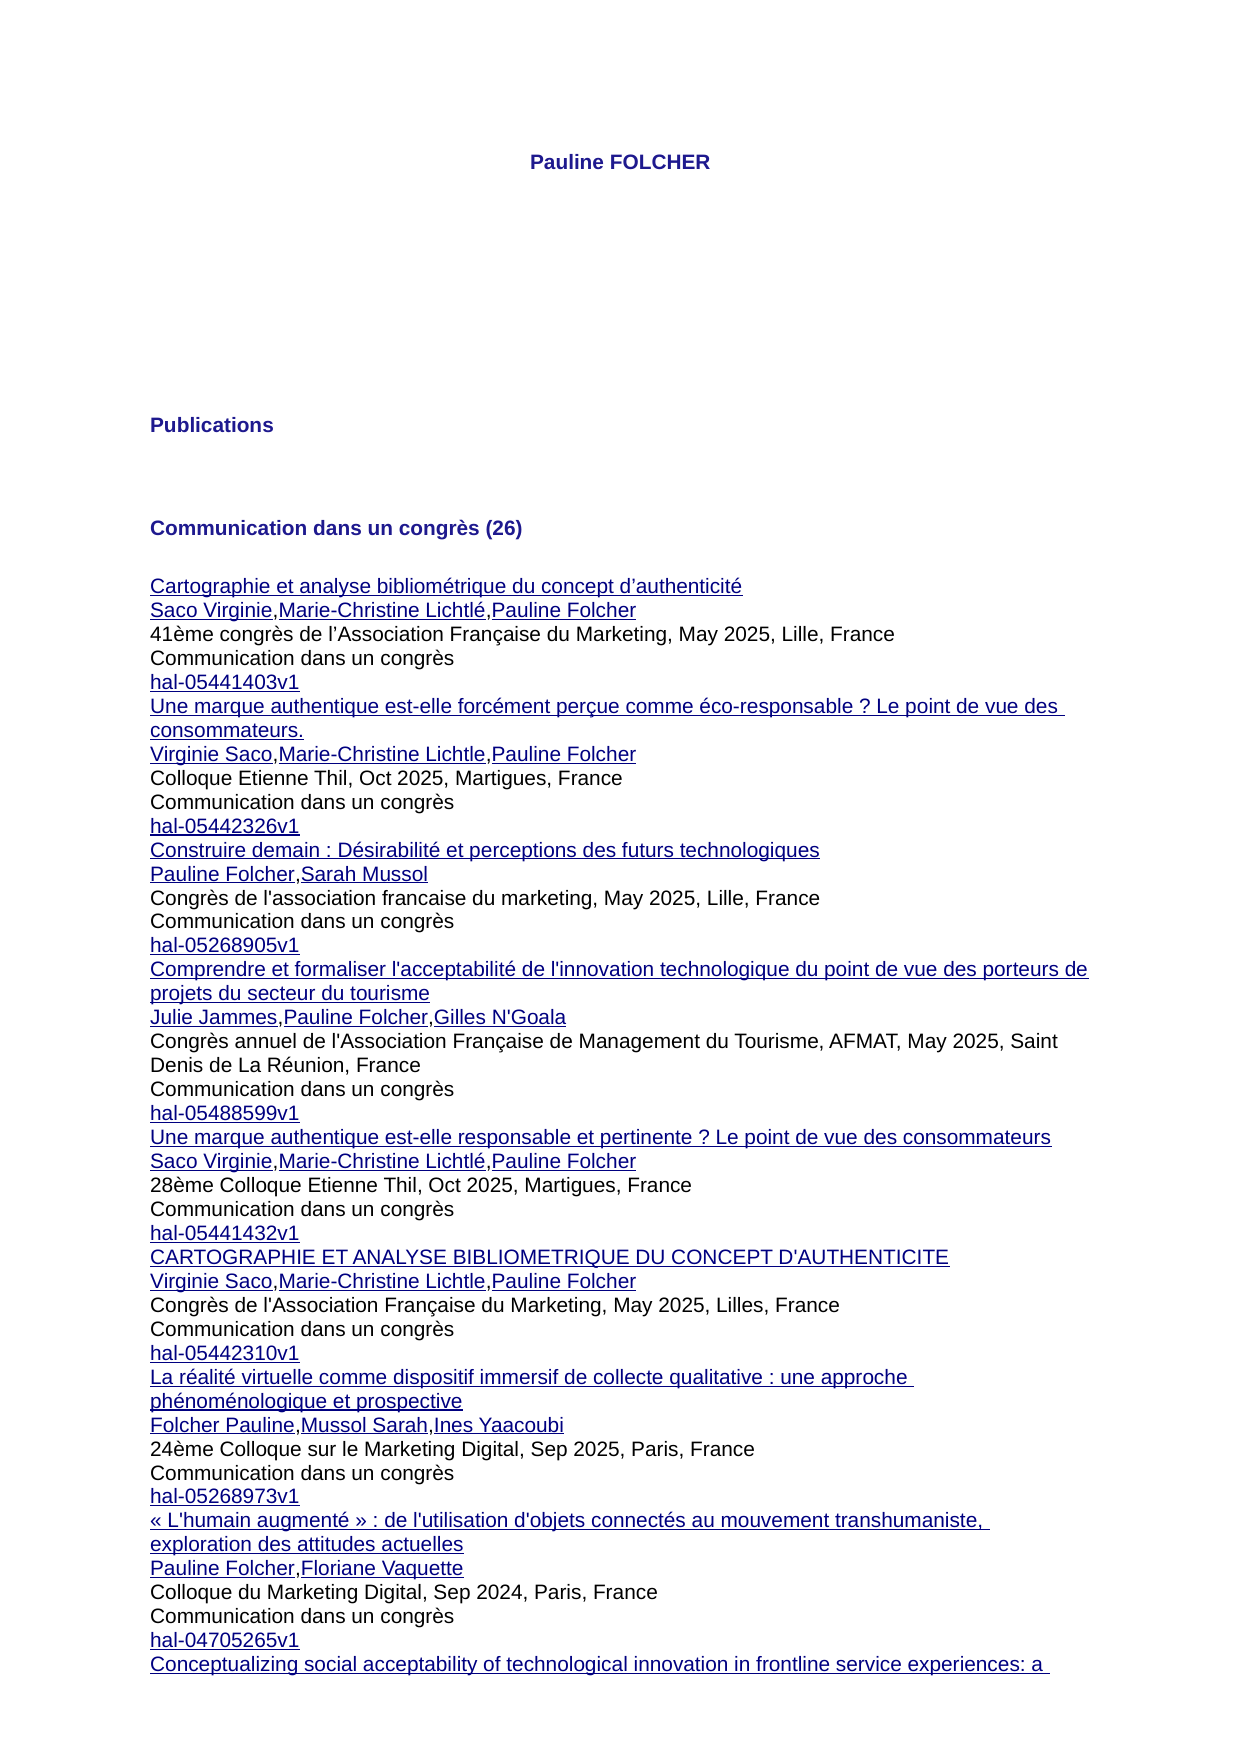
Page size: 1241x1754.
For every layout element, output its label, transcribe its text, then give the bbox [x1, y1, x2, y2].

subtitle Communication dans un congrès (26) [150, 516, 1090, 539]
table_cell La réalité virtuelle comme dispositif immersif de collecte qualitative : une approche phénoménologique et prospective Folcher Pauline,Mussol Sarah,Ines Yaacoubi 24ème Colloque sur le Marketing Digital, Sep 2025, Paris, France Communication dans un congrès hal-05268973v1 [150, 1365, 1090, 1508]
table_cell « L'humain augmenté » : de l'utilisation d'objets connectés au mouvement transhumaniste, exploration des attitudes actuelles Pauline Folcher,Floriane Vaquette Colloque du Marketing Digital, Sep 2024, Paris, France Communication dans un congrès hal-04705265v1 [150, 1508, 1090, 1652]
table_header Cartographie et analyse bibliométrique du concept d’authenticité Saco Virginie,Marie-Christine Lichtlé,Pauline Folcher 41ème congrès de l’Association Française du Marketing, May 2025, Lille, France Communication dans un congrès hal-05441403v1 [150, 574, 1090, 694]
table_cell Conceptualizing social acceptability of technological innovation in frontline service experiences: a [150, 1652, 1090, 1676]
subtitle Publications [150, 412, 1090, 436]
table_cell Une marque authentique est-elle forcément perçue comme éco-responsable ? Le point de vue des consommateurs. Virginie Saco,Marie-Christine Lichtle,Pauline Folcher Colloque Etienne Thil, Oct 2025, Martigues, France Communication dans un congrès hal-05442326v1 [150, 694, 1090, 837]
table_cell Une marque authentique est-elle responsable et pertinente ? Le point de vue des consommateurs Saco Virginie,Marie-Christine Lichtlé,Pauline Folcher 28ème Colloque Etienne Thil, Oct 2025, Martigues, France Communication dans un congrès hal-05441432v1 [150, 1125, 1090, 1245]
table_cell Comprendre et formaliser l'acceptabilité de l'innovation technologique du point de vue des porteurs de projets du secteur du tourisme Julie Jammes,Pauline Folcher,Gilles N'Goala Congrès annuel de l'Association Française de Management du Tourisme, AFMAT, May 2025, Saint Denis de La Réunion, France Communication dans un congrès hal-05488599v1 [150, 957, 1090, 1125]
table_cell Construire demain : Désirabilité et perceptions des futurs technologiques Pauline Folcher,Sarah Mussol Congrès de l'association francaise du marketing, May 2025, Lille, France Communication dans un congrès hal-05268905v1 [150, 838, 1090, 957]
subtitle Pauline FOLCHER [150, 150, 1090, 174]
table_cell CARTOGRAPHIE ET ANALYSE BIBLIOMETRIQUE DU CONCEPT D'AUTHENTICITE Virginie Saco,Marie-Christine Lichtle,Pauline Folcher Congrès de l'Association Française du Marketing, May 2025, Lilles, France Communication dans un congrès hal-05442310v1 [150, 1245, 1090, 1364]
